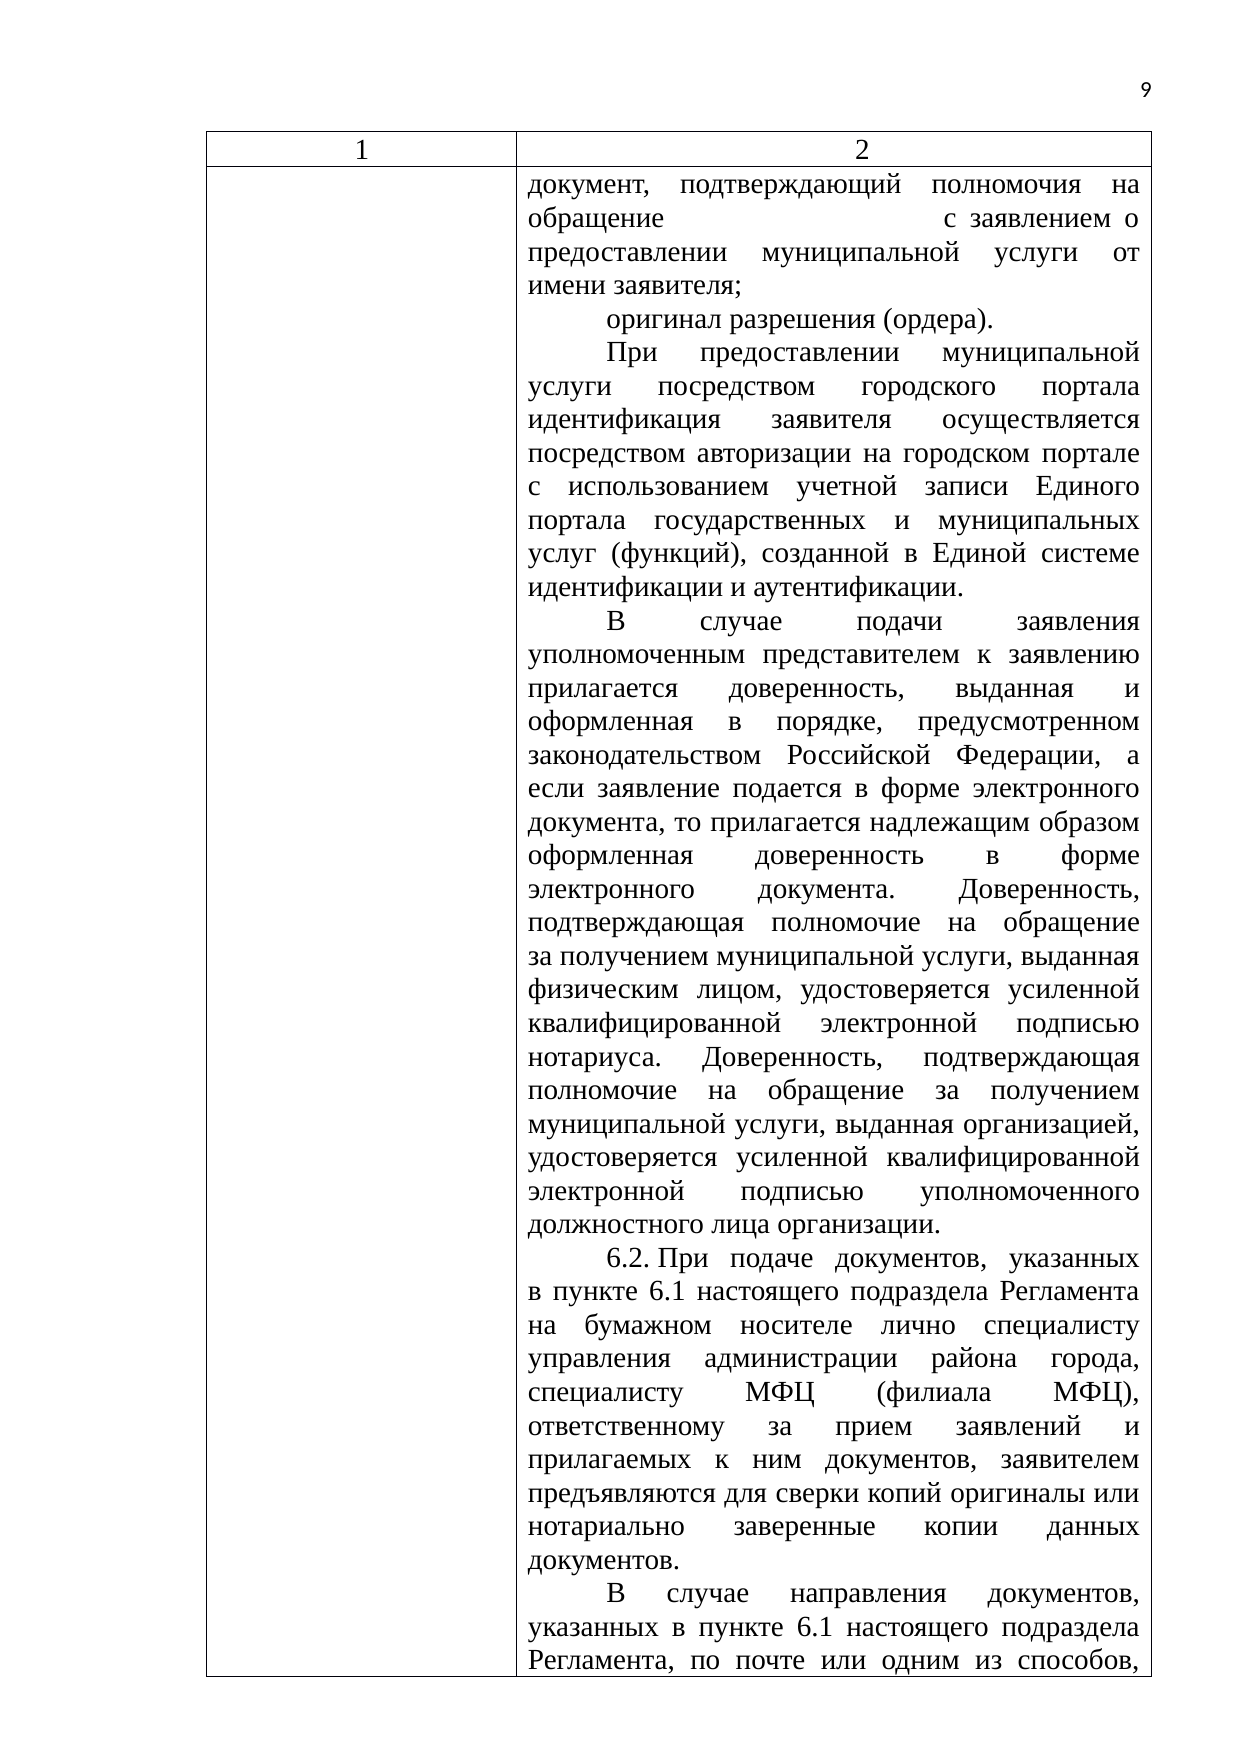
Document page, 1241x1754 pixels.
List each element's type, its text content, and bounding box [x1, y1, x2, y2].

table_header 1 [207, 132, 516, 166]
table_cell [207, 167, 516, 1676]
table_cell документ, подтверждающий полномочия на обращение с заявлением о предоставлении муниципальной услуги от имени заявителя; оригинал разрешения (ордера). При предоставлении муниципальной услуги посредством городского портала идентификация заявителя осуществляется посредством авторизации на городском портале с использованием учетной записи Единого портала государственных и муниципальных услуг (функций), созданной в Единой системе идентификации и аутентификации. В случае подачи заявления уполномоченным представителем к заявлению прилагается доверенность, выданная и оформленная в порядке, предусмотренном законодательством Российской Федерации, а если заявление подается в форме электронного документа, то прилагается надлежащим образом оформленная доверенность в форме электронного документа. Доверенность, подтверждающая полномочие на обращение за получением муниципальной услуги, выданная физическим лицом, удостоверяется усиленной квалифицированной электронной подписью нотариуса. Доверенность, подтверждающая полномочие на обращение за получением муниципальной услуги, выданная организацией, удостоверяется усиленной квалифицированной электронной подписью уполномоченного должностного лица организации. 6.2. При подаче документов, указанных в пункте 6.1 настоящего подраздела Регламента на бумажном носителе лично специалисту управления администрации района города, специалисту МФЦ (филиала МФЦ), ответственному за прием заявлений и прилагаемых к ним документов, заявителем предъявляются для сверки копий оригиналы или нотариально заверенные копии данных документов. В случае направления документов, указанных в пункте 6.1 настоящего подраздела Регламента, по почте или одним из способов, [517, 167, 1151, 1676]
table_header 2 [517, 132, 1151, 166]
